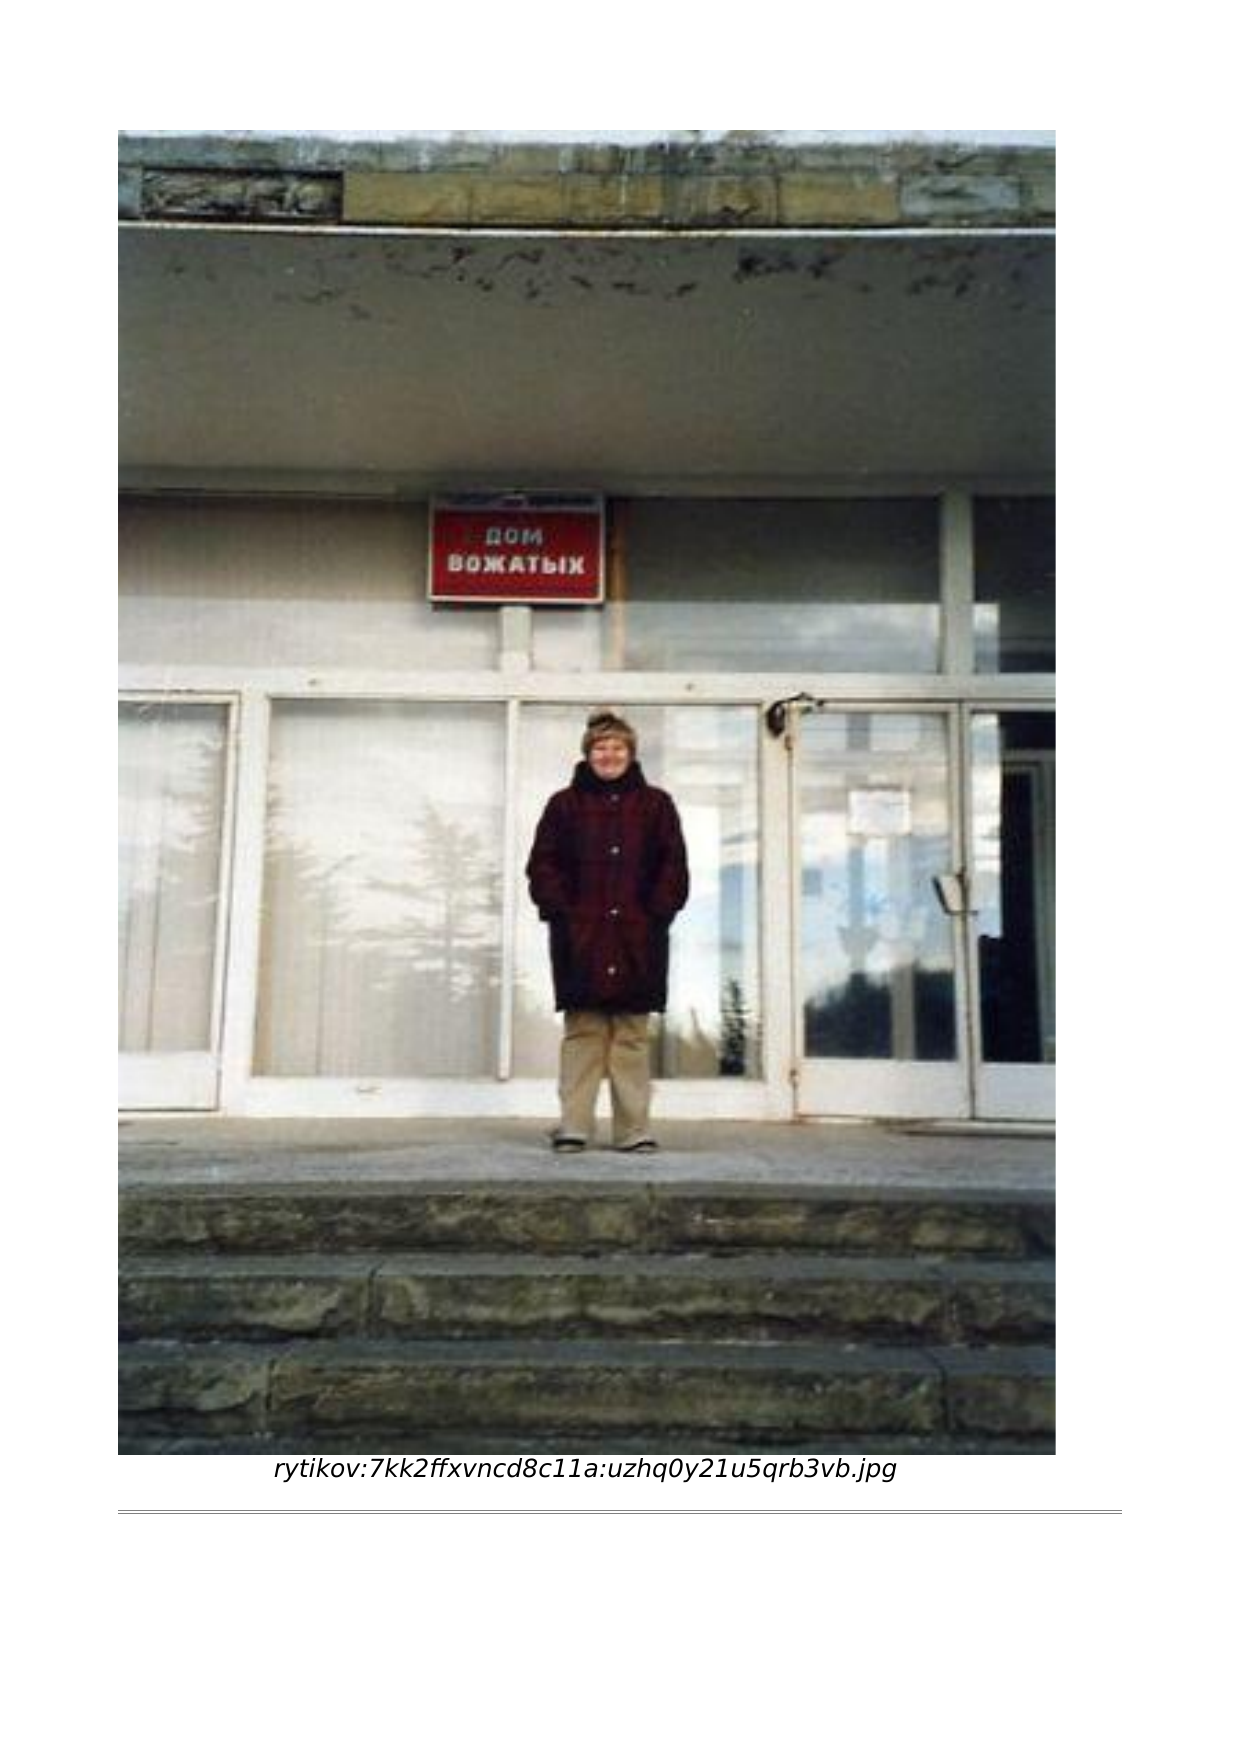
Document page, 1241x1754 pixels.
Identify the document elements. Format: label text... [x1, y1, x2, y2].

text rytikov:7kk2ffxvncd8c11a:uzhq0y21u5qrb3vb.jpg [118, 1455, 1056, 1483]
picture [118, 130, 1056, 1455]
